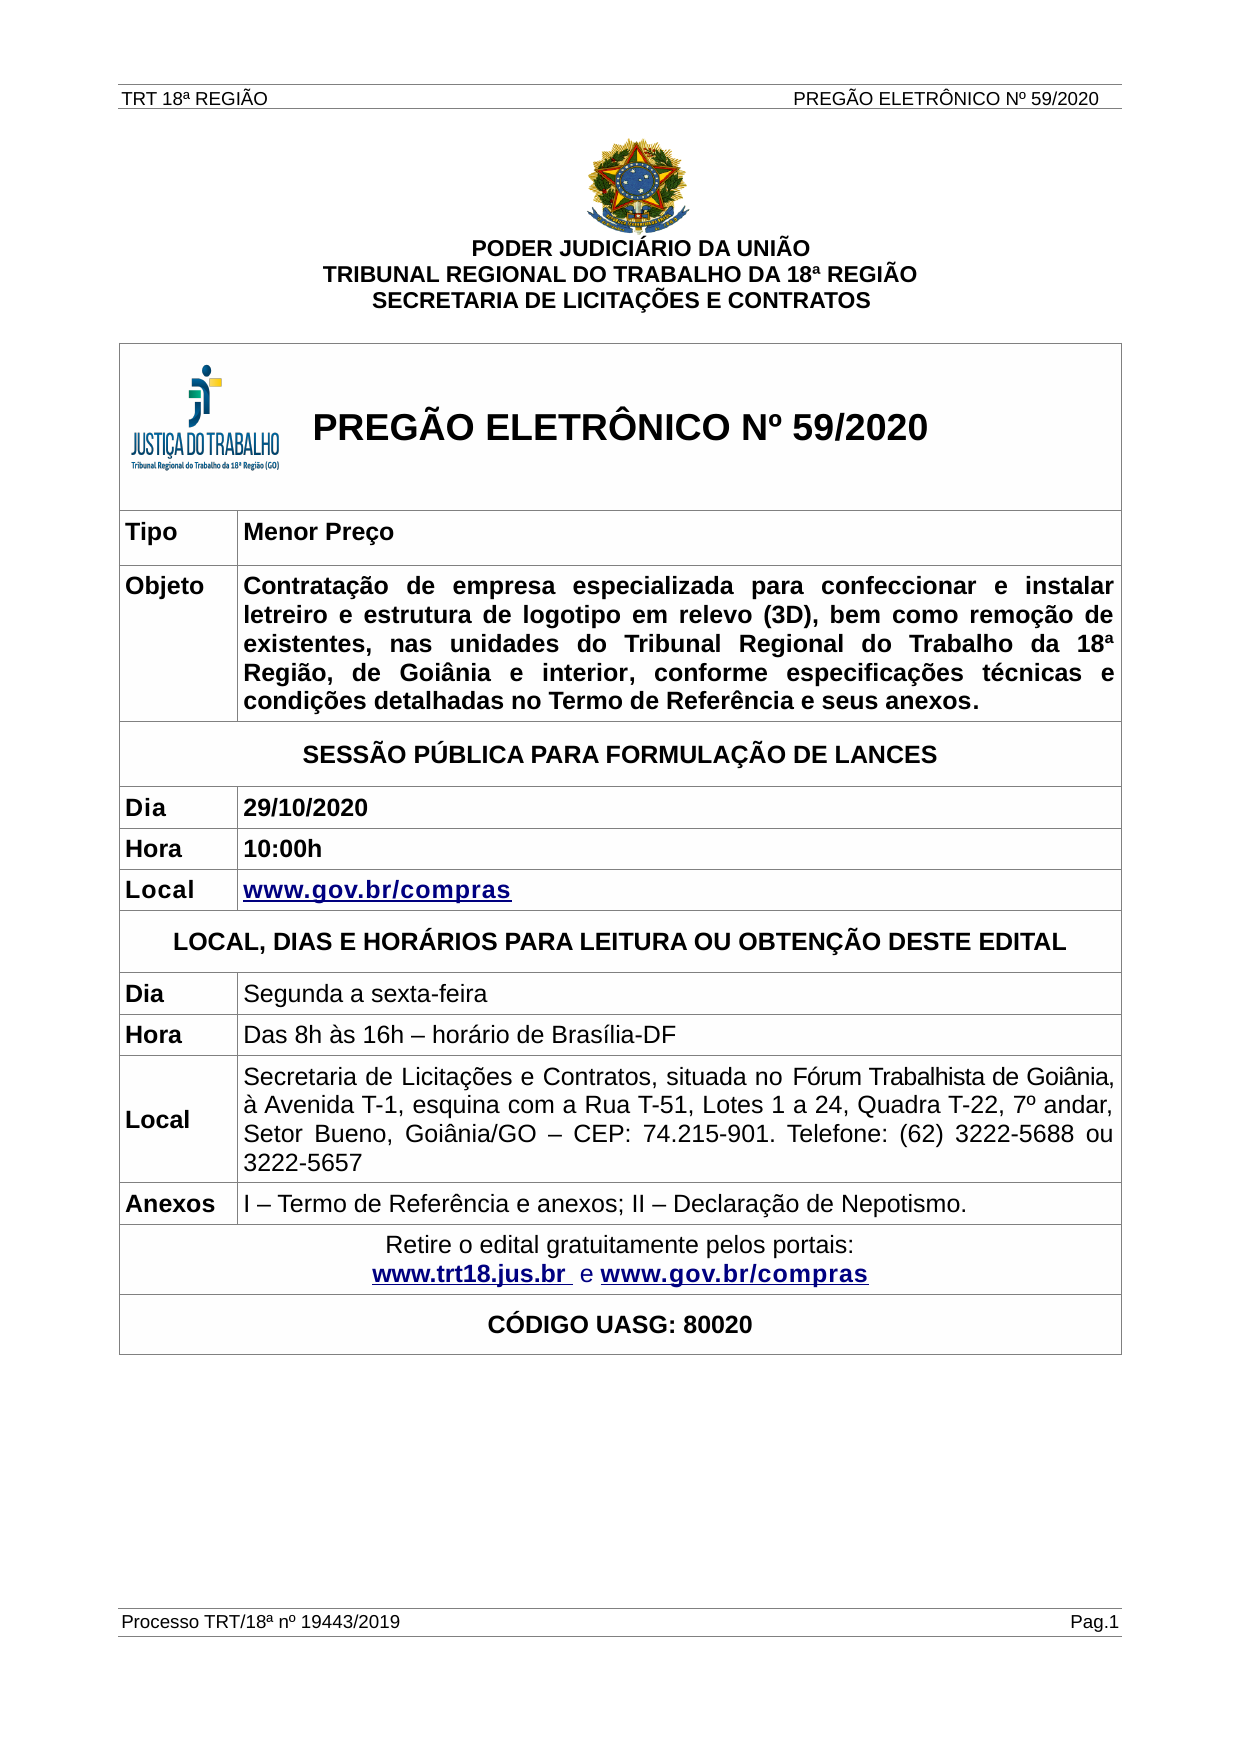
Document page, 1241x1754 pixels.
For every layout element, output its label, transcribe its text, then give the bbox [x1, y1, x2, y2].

text PODER JUDICIÁRIO DA UNIÃO [160, 235, 1122, 261]
table_cell Hora [120, 1015, 237, 1055]
text TRIBUNAL REGIONAL DO TRABALHO DA 18ª REGIÃO [116, 261, 1124, 287]
table_cell 29/10/2020 [238, 787, 1121, 827]
table_cell Hora [120, 829, 237, 869]
table_cell Local [120, 1056, 237, 1182]
table_cell I – Termo de Referência e anexos; II – Declaração de Nepotismo. [238, 1183, 1121, 1223]
table_cell Secretaria de Licitações e Contratos, situada no Fórum Trabalhista de Goiânia, à Avenida T-1, esquina com a Rua T-51, Lotes 1 a 24, Quadra T-22, 7º andar, Setor Bueno, Goiânia/GO – CEP: 74.215-901. Telefone: (62) 3222-5688 ou 3222-5657 [238, 1056, 1121, 1182]
table_cell LOCAL, DIAS E HORÁRIOS PARA LEITURA OU OBTENÇÃO DESTE EDITAL [120, 911, 1121, 972]
table_cell Menor Preço [238, 511, 1121, 564]
table_cell CÓDIGO UASG: 80020 [120, 1295, 1121, 1354]
table_cell www.gov.br/compras [238, 870, 1121, 910]
table_cell SESSÃO PÚBLICA PARA FORMULAÇÃO DE LANCES [120, 722, 1121, 786]
table_cell Retire o edital gratuitamente pelos portais: www.trt18.jus.br e www.gov.br/compras [120, 1225, 1121, 1293]
table_cell Anexos [120, 1183, 237, 1223]
table_cell Segunda a sexta-feira [238, 973, 1121, 1013]
picture [127, 361, 283, 474]
table_cell Local [120, 870, 237, 910]
table_cell Dia [120, 787, 237, 827]
table_cell 10:00h [238, 829, 1121, 869]
table_cell Dia [120, 973, 237, 1013]
table_cell Das 8h às 16h – horário de Brasília-DF [238, 1015, 1121, 1055]
table_header PREGÃO ELETRÔNICO Nº 59/2020 [120, 344, 1121, 510]
table_cell Objeto [120, 566, 237, 721]
text SECRETARIA DE LICITAÇÕES E CONTRATOS [118, 287, 1124, 314]
table_cell Contratação de empresa especializada para confeccionar e instalar letreiro e estrutura de logotipo em relevo (3D), bem como remoção de existentes, nas unidades do Tribunal Regional do Trabalho da 18ª Região, de Goiânia e interior, conforme especificações técnicas e condições detalhadas no Termo de Referência e seus anexos. [238, 566, 1121, 721]
table_cell Tipo [120, 511, 237, 564]
